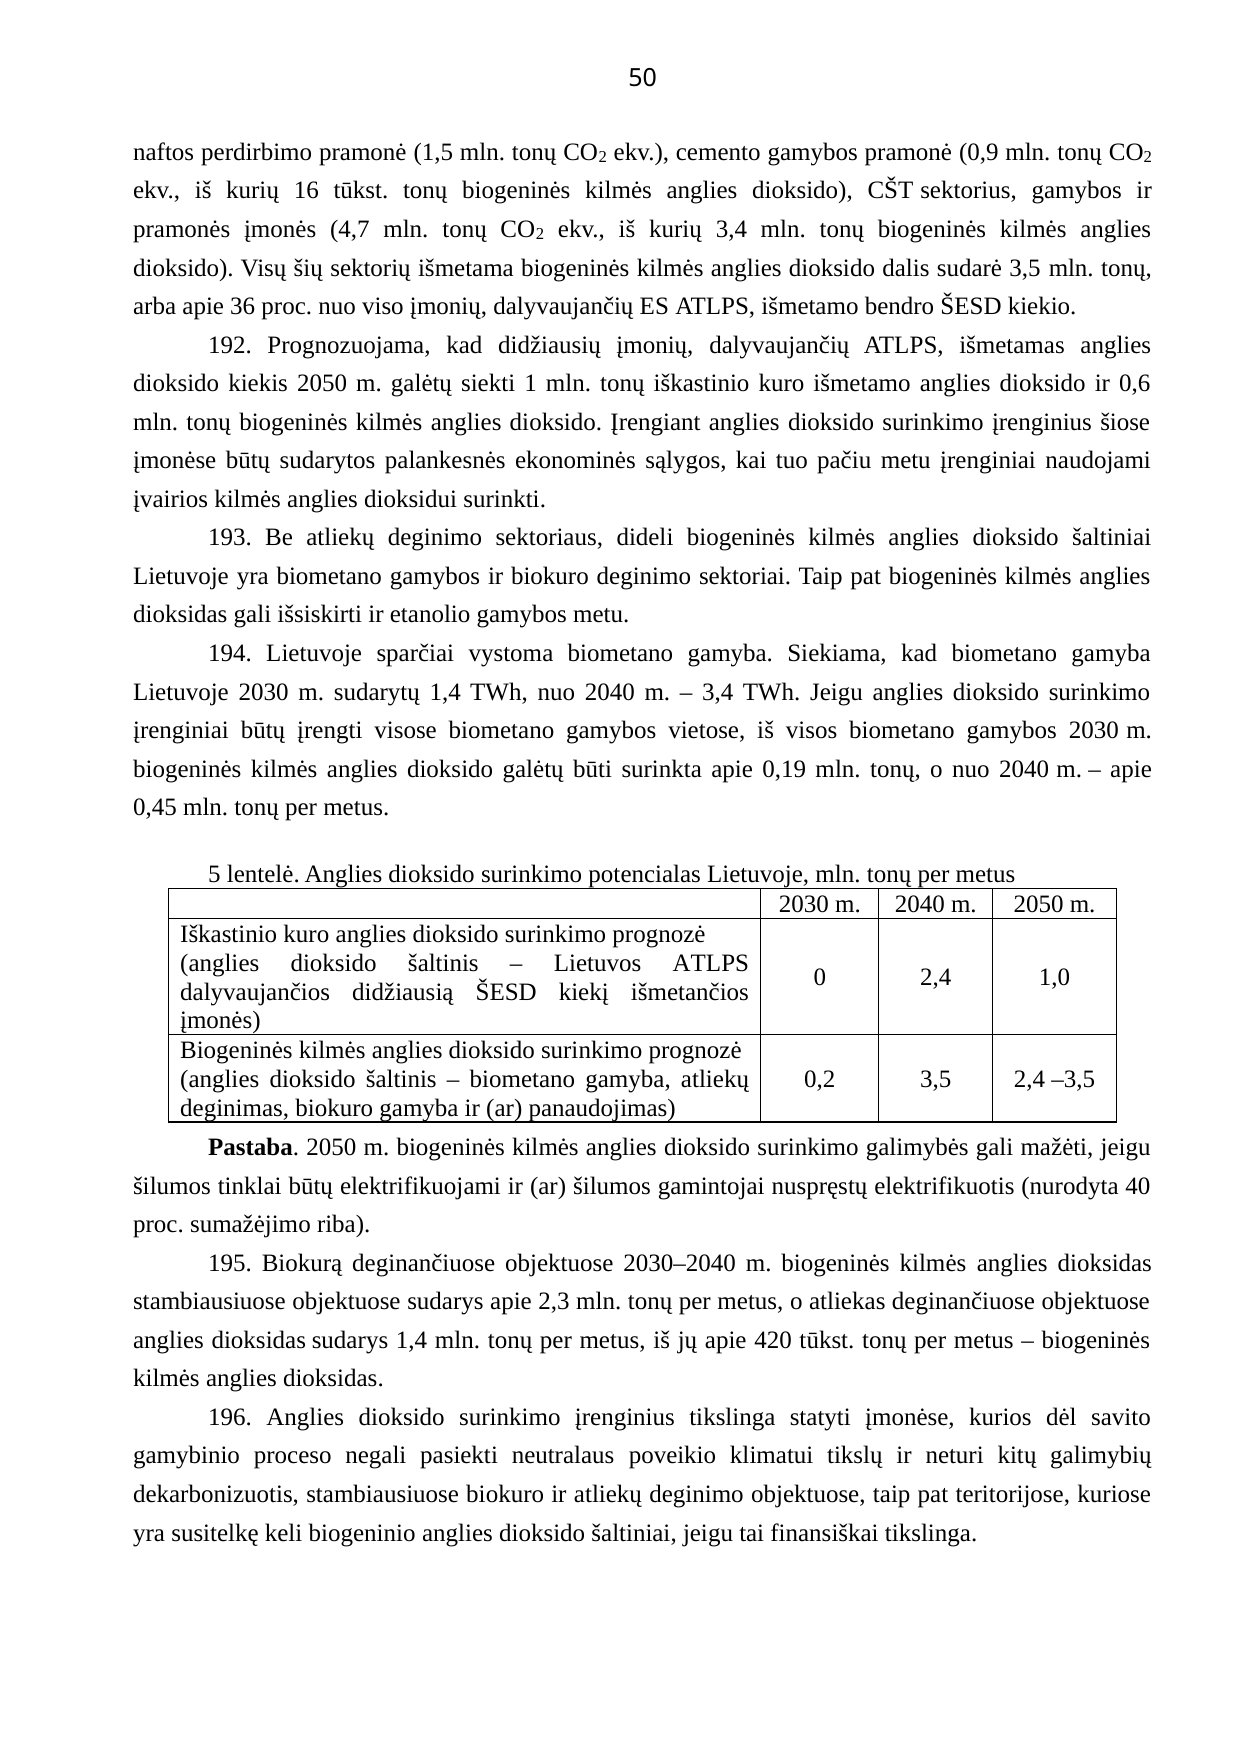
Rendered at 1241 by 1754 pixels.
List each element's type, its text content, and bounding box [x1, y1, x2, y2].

text 193. Be atliekų deginimo sektoriaus, dideli biogeninės kilmės anglies dioksido šaltiniai Lietuvoje yra biometano gamybos ir biokuro deginimo sektoriai. Taip pat biogeninės kilmės anglies dioksidas gali išsiskirti ir etanolio gamybos metu. [133, 513, 1152, 628]
text 192. Prognozuojama, kad didžiausių įmonių, dalyvaujančių ATLPS, išmetamas anglies dioksido kiekis 2050 m. galėtų siekti 1 mln. tonų iškastinio kuro išmetamo anglies dioksido ir 0,6 mln. tonų biogeninės kilmės anglies dioksido. Įrengiant anglies dioksido surinkimo įrenginius šiose įmonėse būtų sudarytos palankesnės ekonominės sąlygos, kai tuo pačiu metu įrenginiai naudojami įvairios kilmės anglies dioksidui surinkti. [133, 320, 1152, 513]
text Pastaba. 2050 m. biogeninės kilmės anglies dioksido surinkimo galimybės gali mažėti, jeigu šilumos tinklai būtų elektrifikuojami ir (ar) šilumos gamintojai nuspręstų elektrifikuotis (nurodyta 40 proc. sumažėjimo riba). [133, 1122, 1152, 1238]
table_cell 2,4 –3,5 [993, 1035, 1116, 1121]
text 195. Biokurą deginančiuose objektuose 2030–2040 m. biogeninės kilmės anglies dioksidas stambiausiuose objektuose sudarys apie 2,3 mln. tonų per metus, o atliekas deginančiuose objektuose anglies dioksidas sudarys 1,4 mln. tonų per metus, iš jų apie 420 tūkst. tonų per metus – biogeninės kilmės anglies dioksidas. [133, 1238, 1152, 1392]
text 5 lentelė. Anglies dioksido surinkimo potencialas Lietuvoje, mln. tonų per metus [133, 850, 1152, 888]
table_cell Biogeninės kilmės anglies dioksido surinkimo prognozė (anglies dioksido šaltinis – biometano gamyba, atliekų deginimas, biokuro gamyba ir (ar) panaudojimas) [169, 1035, 760, 1121]
table_cell 1,0 [993, 919, 1116, 1034]
table_cell 3,5 [879, 1035, 992, 1121]
text naftos perdirbimo pramonė (1,5 mln. tonų CO2 ekv.), cemento gamybos pramonė (0,9 mln. tonų CO2 ekv., iš kurių 16 tūkst. tonų biogeninės kilmės anglies dioksido), CŠT sektorius, gamybos ir pramonės įmonės (4,7 mln. tonų CO2 ekv., iš kurių 3,4 mln. tonų biogeninės kilmės anglies dioksido). Visų šių sektorių išmetama biogeninės kilmės anglies dioksido dalis sudarė 3,5 mln. tonų, arba apie 36 proc. nuo viso įmonių, dalyvaujančių ES ATLPS, išmetamo bendro ŠESD kiekio. [133, 127, 1152, 320]
table_cell Iškastinio kuro anglies dioksido surinkimo prognozė (anglies dioksido šaltinis – Lietuvos ATLPS dalyvaujančios didžiausią ŠESD kiekį išmetančios įmonės) [169, 919, 760, 1034]
table_cell 0,2 [761, 1035, 878, 1121]
table_header 2050 m. [993, 889, 1116, 918]
table_header [169, 889, 760, 918]
text 196. Anglies dioksido surinkimo įrenginius tikslinga statyti įmonėse, kurios dėl savito gamybinio proceso negali pasiekti neutralaus poveikio klimatui tikslų ir neturi kitų galimybių dekarbonizuotis, stambiausiuose biokuro ir atliekų deginimo objektuose, taip pat teritorijose, kuriose yra susitelkę keli biogeninio anglies dioksido šaltiniai, jeigu tai finansiškai tikslinga. [133, 1392, 1152, 1546]
table_header 2040 m. [879, 889, 992, 918]
table_cell 2,4 [879, 919, 992, 1034]
table_header 2030 m. [761, 889, 878, 918]
text 194. Lietuvoje sparčiai vystoma biometano gamyba. Siekiama, kad biometano gamyba Lietuvoje 2030 m. sudarytų 1,4 TWh, nuo 2040 m. – 3,4 TWh. Jeigu anglies dioksido surinkimo įrenginiai būtų įrengti visose biometano gamybos vietose, iš visos biometano gamybos 2030 m. biogeninės kilmės anglies dioksido galėtų būti surinkta apie 0,19 mln. tonų, o nuo 2040 m. – apie 0,45 mln. tonų per metus. [133, 628, 1152, 821]
table_cell 0 [761, 919, 878, 1034]
